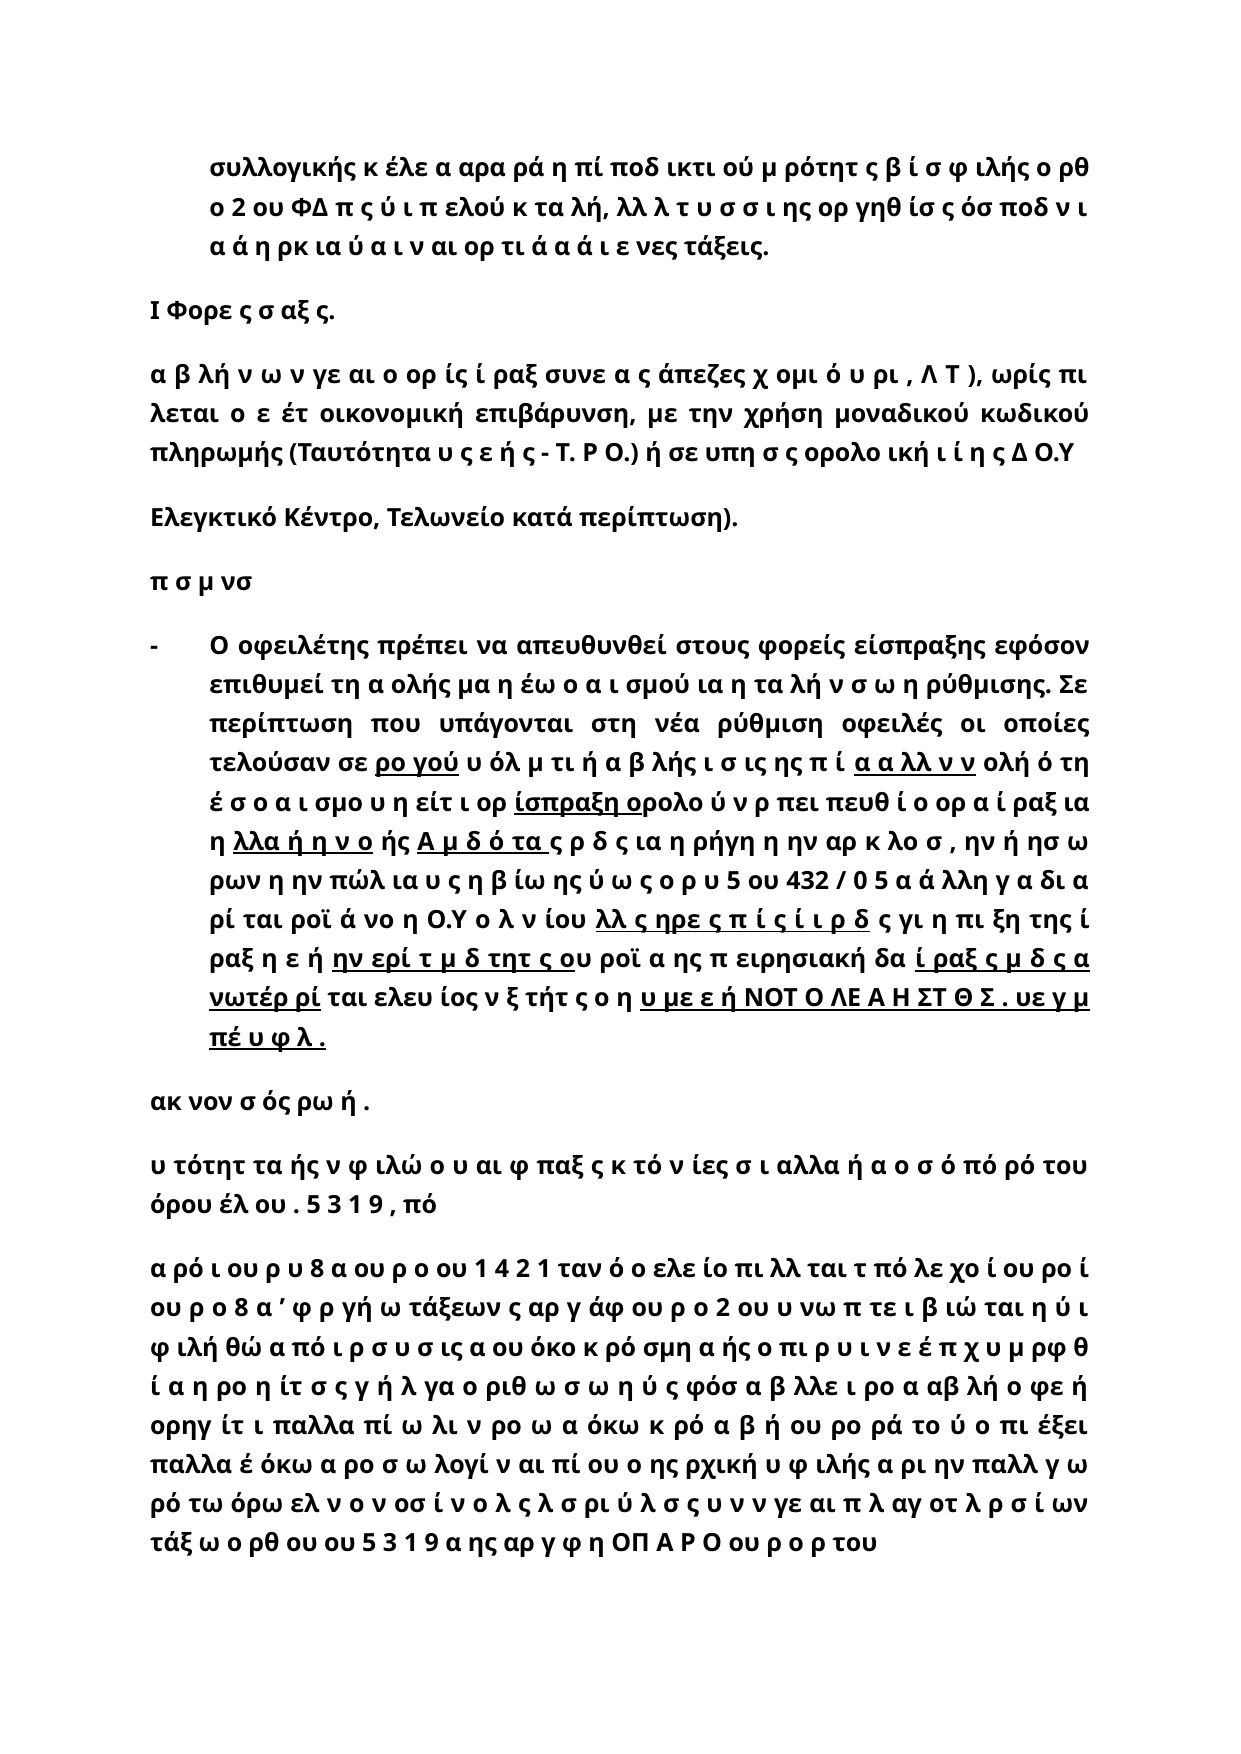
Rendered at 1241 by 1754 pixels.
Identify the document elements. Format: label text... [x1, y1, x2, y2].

text α β λή ν ω ν γε αι ο ορ ίς ί ραξ συνε α ς άπεζες χ ομι ό υ ρι , Λ Τ ), ωρίς πι λεται ο ε έτ οικονομική επιβάρυνση, με την χρήση μοναδικού κωδικού πληρωμής (Ταυτότητα υ ς ε ή ς - Τ. Ρ Ο.) ή σε υπη σ ς ορολο ική ι ί η ς Δ Ο.Υ [150, 357, 1090, 469]
text Ι Φορε ς σ αξ ς. [150, 292, 1090, 327]
text ακ νον σ ός ρω ή . [150, 1083, 1090, 1117]
list συλλογικής κ έλε α αρα ρά η πί ποδ ικτι ού μ ρότητ ς β ί σ φ ιλής ο ρθ ο 2 ου ΦΔ π ς ύ ι π ελού κ τα λή, λλ λ τ υ σ σ ι ης ορ γηθ ίσ ς όσ ποδ ν ι α ά η ρκ ια ύ α ι ν αι ορ τι ά α ά ι ε νες τάξεις. [150, 150, 1090, 262]
text Ελεγκτικό Κέντρο, Τελωνείο κατά περίπτωση). [150, 499, 1090, 533]
text α ρό ι ου ρ υ 8 α ου ρ ο ου 1 4 2 1 ταν ό ο ελε ίο πι λλ ται τ πό λε χο ί ου ρο ί ου ρ ο 8 α ’ φ ρ γή ω τάξεων ς αρ γ άφ ου ρ ο 2 ου υ νω π τε ι β ιώ ται η ύ ι φ ιλή θώ α πό ι ρ σ υ σ ις α ου όκο κ ρό σμη α ής ο πι ρ υ ι ν ε έ π χ υ μ ρφ θ ί α η ρο η ίτ σ ς γ ή λ γα ο ριθ ω σ ω η ύ ς φόσ α β λλε ι ρο α αβ λή ο φε ή ορηγ ίτ ι παλλα πί ω λι ν ρο ω α όκω κ ρό α β ή ου ρο ρά το ύ ο πι έξει παλλα έ όκω α ρο σ ω λογί ν αι πί ου ο ης ρχική υ φ ιλής α ρι ην παλλ γ ω ρό τω όρω ελ ν ο ν οσ ί ν ο λ ς λ σ ρι ύ λ σ ς υ ν ν γε αι π λ αγ οτ λ ρ σ ί ων τάξ ω ο ρθ ου ου 5 3 1 9 α ης αρ γ φ η ΟΠ Α Ρ Ο ου ρ ο ρ του [150, 1251, 1090, 1559]
list - Ο οφειλέτης πρέπει να απευθυνθεί στους φορείς είσπραξης εφόσον επιθυμεί τη α ολής μα η έω ο α ι σμού ια η τα λή ν σ ω η ρύθμισης. Σε περίπτωση που υπάγονται στη νέα ρύθμιση οφειλές οι οποίες τελούσαν σε ρο γού υ όλ μ τι ή α β λής ι σ ις ης π ί α α λλ ν ν ολή ό τη έ σ ο α ι σμο υ η είτ ι ορ ίσπραξη ορολο ύ ν ρ πει πευθ ί ο ορ α ί ραξ ια η λλα ή η ν ο ής Α μ δ ό τα ς ρ δ ς ια η ρήγη η ην αρ κ λο σ , ην ή ησ ω ρων η ην πώλ ια υ ς η β ίω ης ύ ω ς ο ρ υ 5 ου 432 / 0 5 α ά λλη γ α δι α ρί ται ροϊ ά νο η Ο.Υ ο λ ν ίου λλ ς ηρε ς π ί ς ί ι ρ δ ς γι η πι ξη της ί ραξ η ε ή ην ερί τ μ δ τητ ς ου ροϊ α ης π ειρησιακή δα ί ραξ ς μ δ ς α νωτέρ ρί ται ελευ ίος ν ξ τήτ ς ο η υ με ε ή ΝΟΤ Ο ΛΕ Α Η ΣΤ Θ Σ . υε γ μ πέ υ φ λ . [150, 627, 1090, 1053]
text π σ μ νσ [150, 563, 1090, 597]
text υ τότητ τα ής ν φ ιλώ ο υ αι φ παξ ς κ τό ν ίες σ ι αλλα ή α ο σ ό πό ρό του όρου έλ ου . 5 3 1 9 , πό [150, 1147, 1090, 1221]
